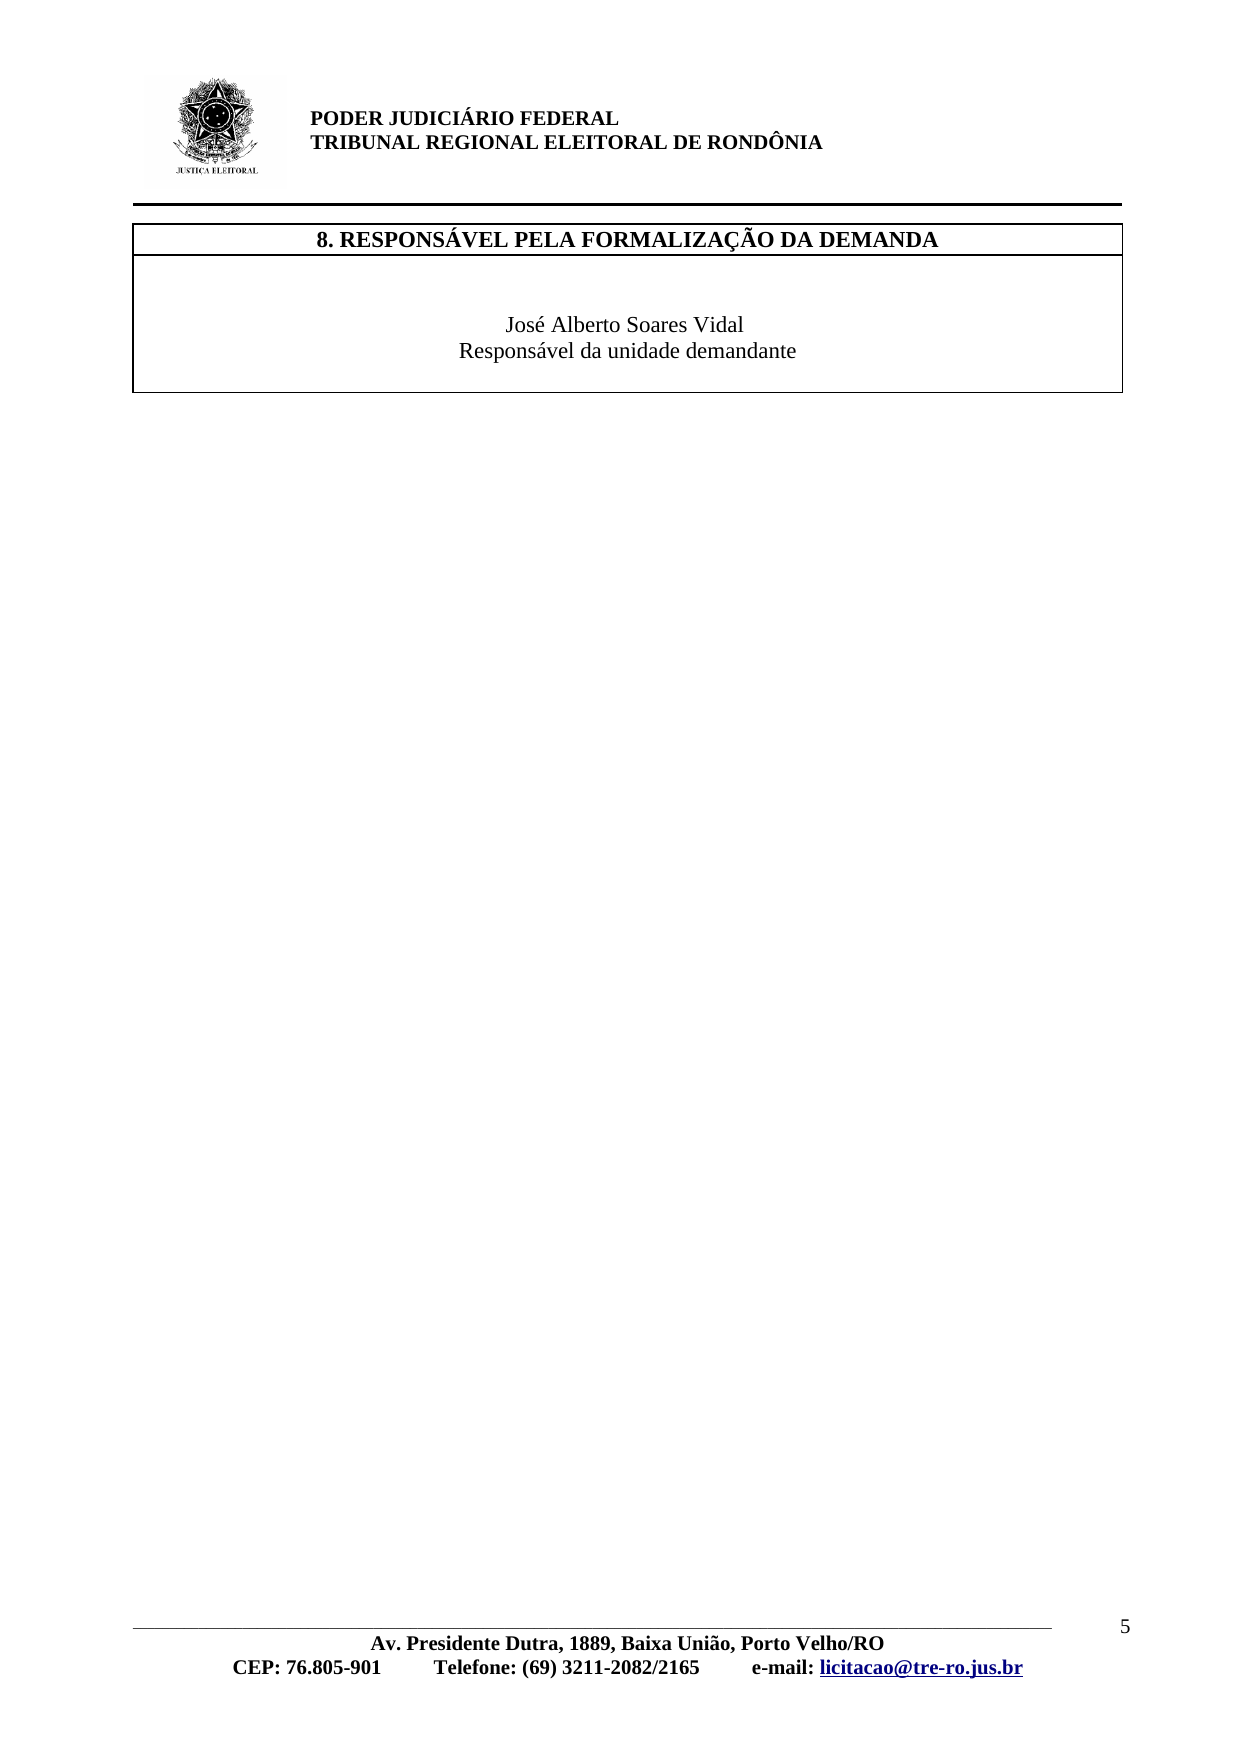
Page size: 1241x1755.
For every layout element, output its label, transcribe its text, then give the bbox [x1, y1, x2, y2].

table_header 8. RESPONSÁVEL PELA FORMALIZAÇÃO DA DEMANDA [134, 225, 1122, 254]
table_cell José Alberto Soares Vidal Responsável da unidade demandante [134, 256, 1122, 392]
